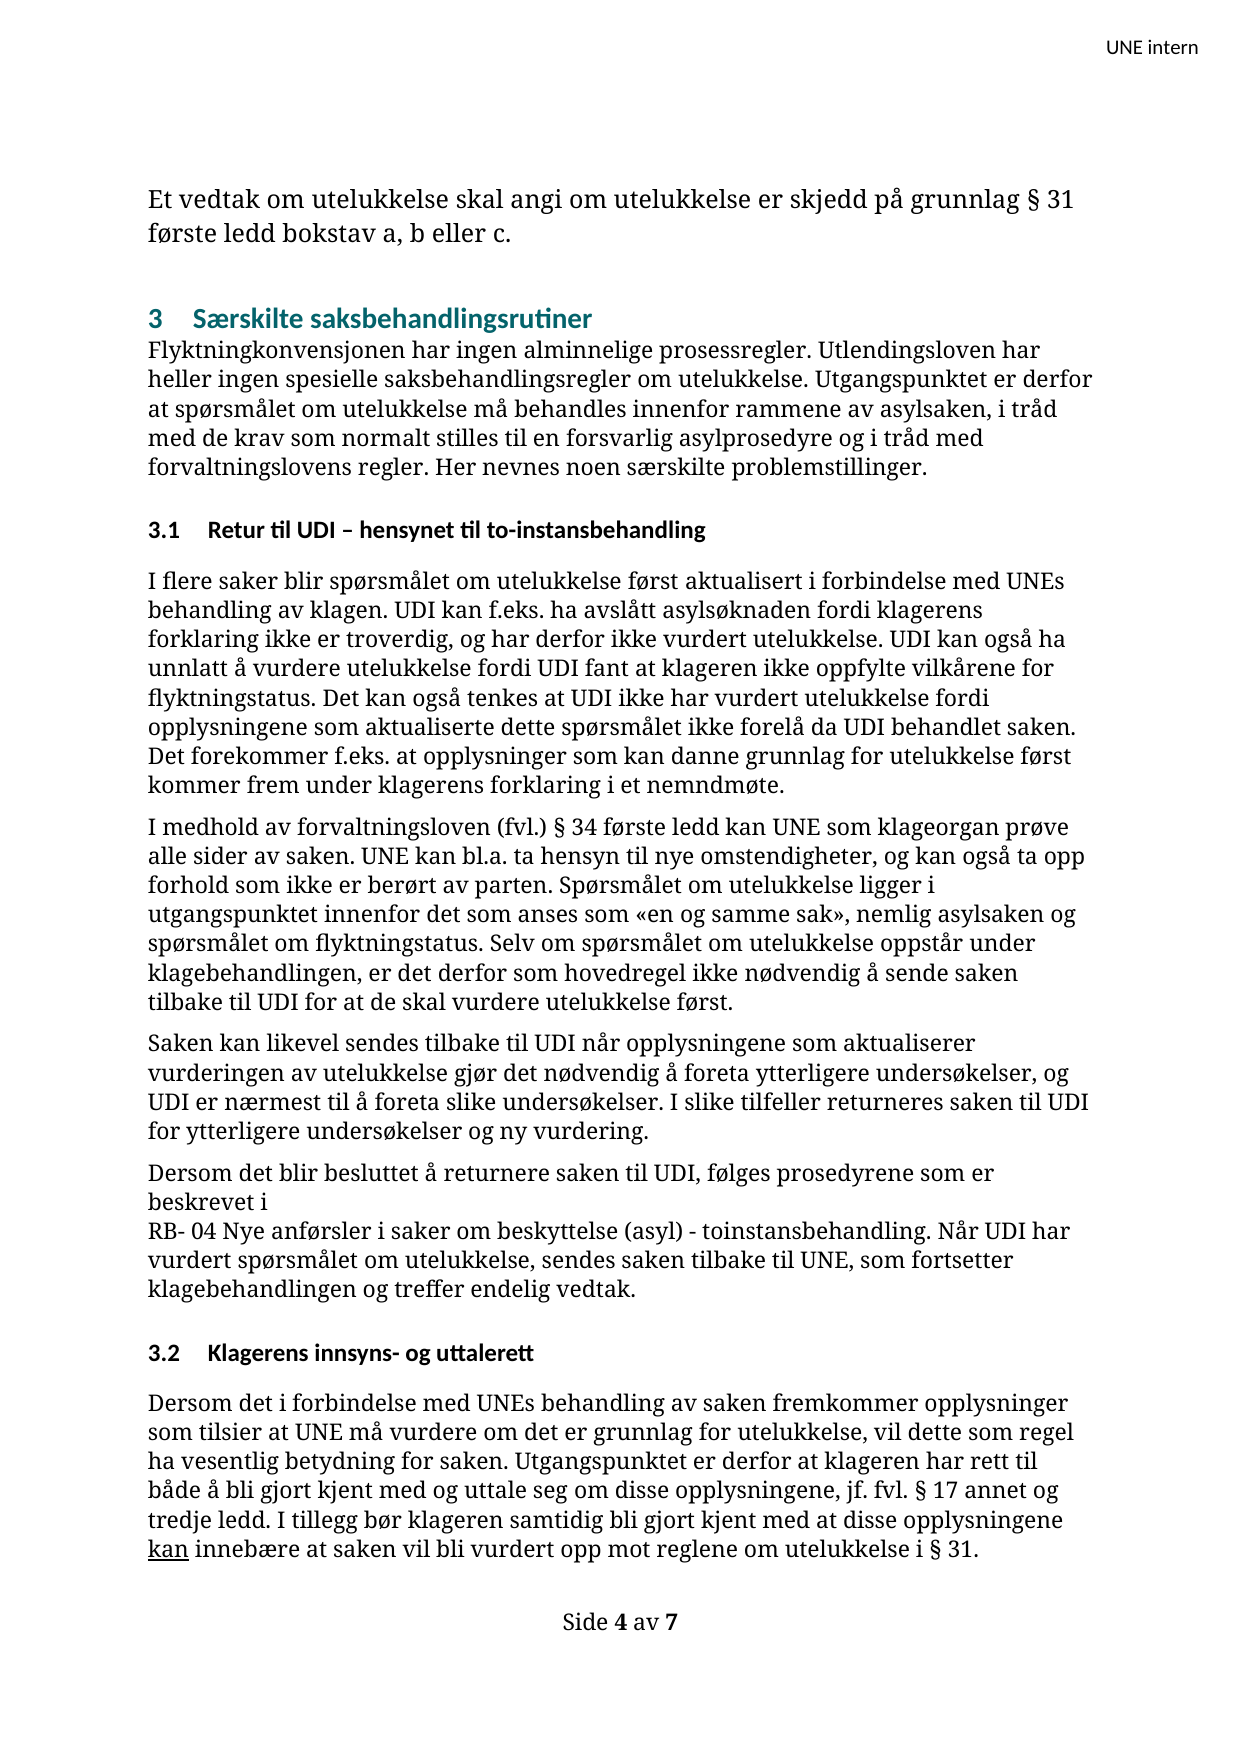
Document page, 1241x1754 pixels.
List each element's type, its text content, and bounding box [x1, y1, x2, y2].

subtitle Særskilte saksbehandlingsrutiner [148, 300, 1093, 335]
text Saken kan likevel sendes tilbake til UDI når opplysningene som aktualiserer vurderingen av utelukkelse gjør det nødvendig å foreta ytterligere undersøkelser, og UDI er nærmest til å foreta slike undersøkelser. I slike tilfeller returneres saken til UDI for ytterligere undersøkelser og ny vurdering. [148, 1028, 1093, 1145]
text I medhold av forvaltningsloven (fvl.) § 34 første ledd kan UNE som klageorgan prøve alle sider av saken. UNE kan bl.a. ta hensyn til nye omstendigheter, og kan også ta opp forhold som ikke er berørt av parten. Spørsmålet om utelukkelse ligger i utgangspunktet innenfor det som anses som «en og samme sak», nemlig asylsaken og spørsmålet om flyktningstatus. Selv om spørsmålet om utelukkelse oppstår under klagebehandlingen, er det derfor som hovedregel ikke nødvendig å sende saken tilbake til UDI for at de skal vurdere utelukkelse først. [148, 812, 1093, 1016]
text Dersom det blir besluttet å returnere saken til UDI, følges prosedyrene som er beskrevet i RB- 04 Nye anførsler i saker om beskyttelse (asyl) - toinstansbehandling. Når UDI har vurdert spørsmålet om utelukkelse, sendes saken tilbake til UNE, som fortsetter klagebehandlingen og treffer endelig vedtak. [148, 1158, 1093, 1303]
text Dersom det i forbindelse med UNEs behandling av saken fremkommer opplysninger som tilsier at UNE må vurdere om det er grunnlag for utelukkelse, vil dette som regel ha vesentlig betydning for saken. Utgangspunktet er derfor at klageren har rett til både å bli gjort kjent med og uttale seg om disse opplysningene, jf. fvl. § 17 annet og tredje ledd. I tillegg bør klageren samtidig bli gjort kjent med at disse opplysningene kan innebære at saken vil bli vurdert opp mot reglene om utelukkelse i § 31. [148, 1388, 1093, 1563]
text I flere saker blir spørsmålet om utelukkelse først aktualisert i forbindelse med UNEs behandling av klagen. UDI kan f.eks. ha avslått asylsøknaden fordi klagerens forklaring ikke er troverdig, og har derfor ikke vurdert utelukkelse. UDI kan også ha unnlatt å vurdere utelukkelse fordi UDI fant at klageren ikke oppfylte vilkårene for flyktningstatus. Det kan også tenkes at UDI ikke har vurdert utelukkelse fordi opplysningene som aktualiserte dette spørsmålet ikke forelå da UDI behandlet saken. Det forekommer f.eks. at opplysninger som kan danne grunnlag for utelukkelse først kommer frem under klagerens forklaring i et nemndmøte. [148, 566, 1093, 799]
subtitle Retur til UDI – hensynet til to-instansbehandling [148, 514, 1093, 545]
text Et vedtak om utelukkelse skal angi om utelukkelse er skjedd på grunnlag § 31 første ledd bokstav a, b eller c. [148, 182, 1095, 250]
subtitle Klagerens innsyns- og uttalerett [148, 1337, 1093, 1367]
text Flyktningkonvensjonen har ingen alminnelige prosessregler. Utlendingsloven har heller ingen spesielle saksbehandlingsregler om utelukkelse. Utgangspunktet er derfor at spørsmålet om utelukkelse må behandles innenfor rammene av asylsaken, i tråd med de krav som normalt stilles til en forsvarlig asylprosedyre og i tråd med forvaltningslovens regler. Her nevnes noen særskilte problemstillinger. [148, 335, 1093, 481]
